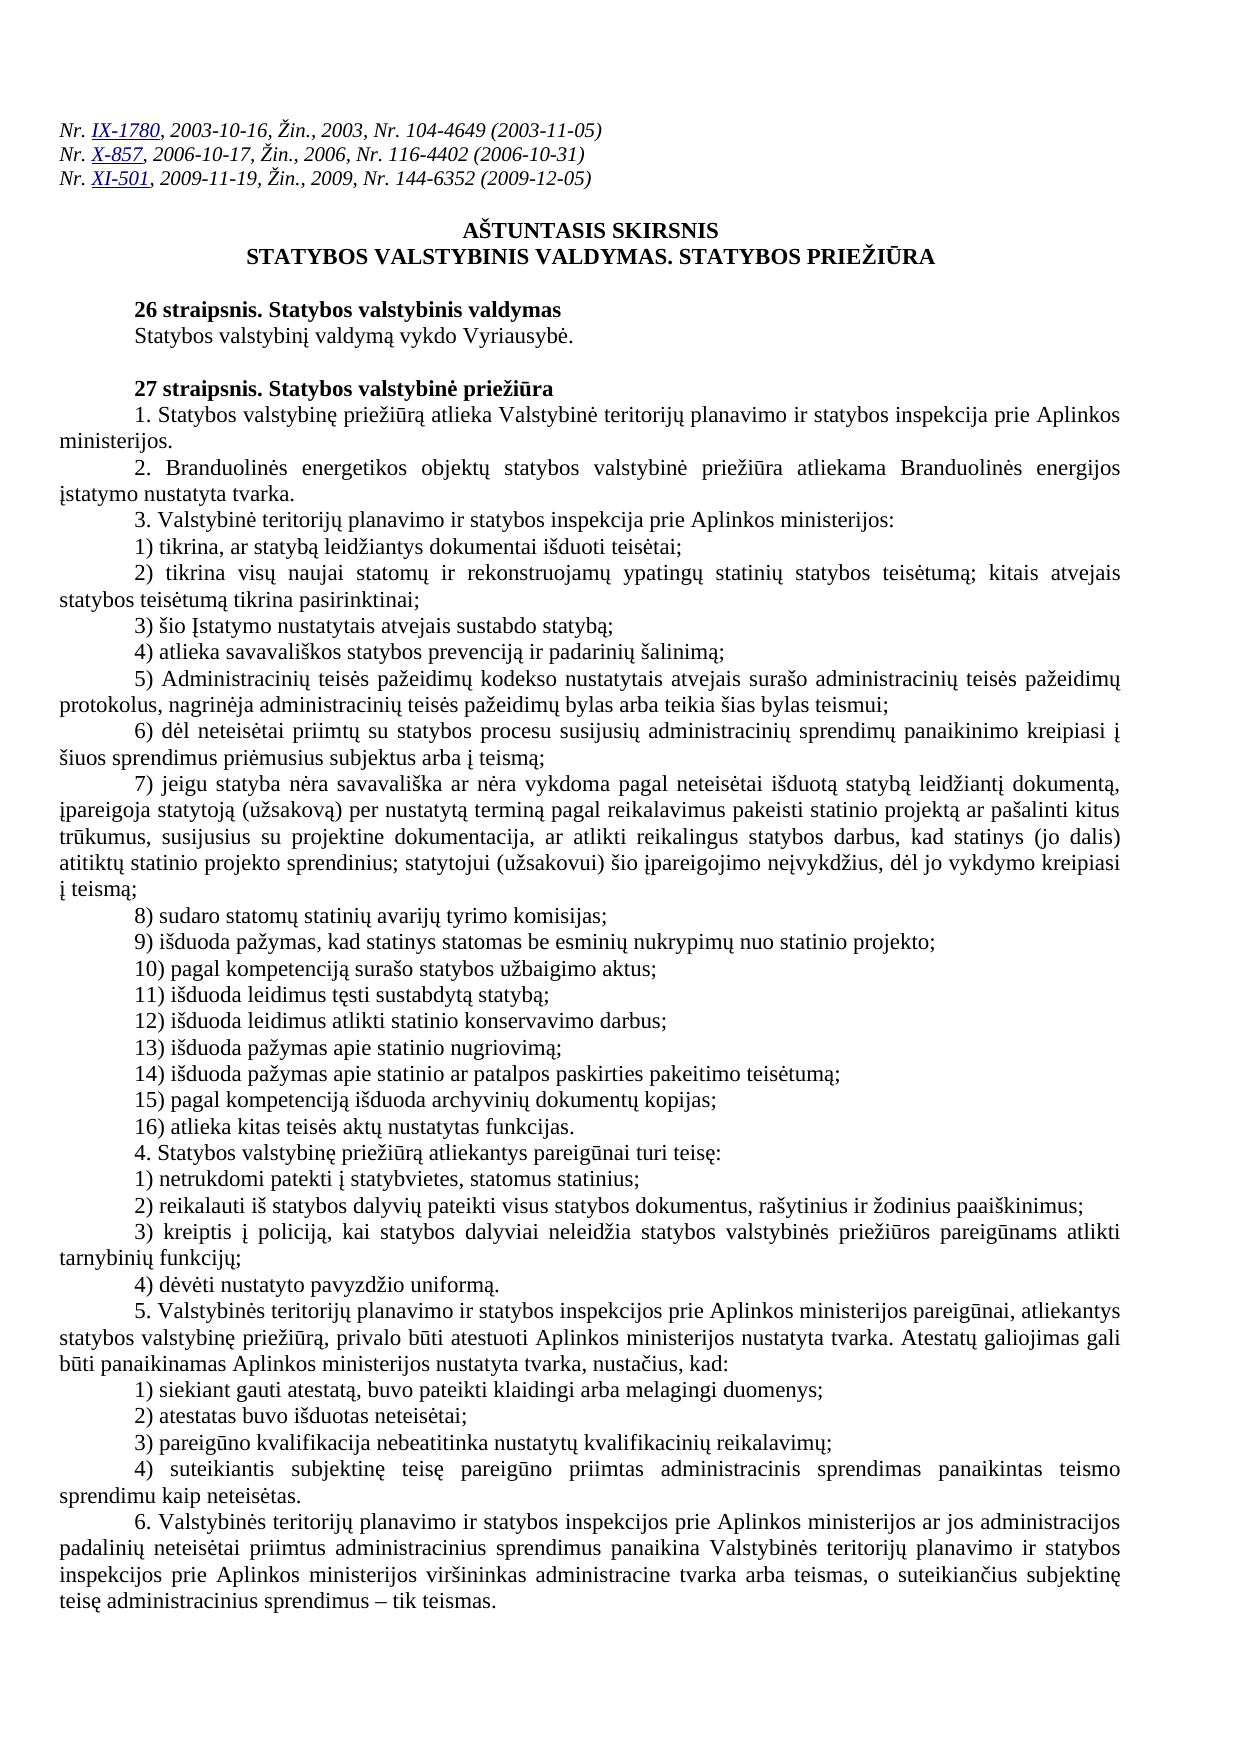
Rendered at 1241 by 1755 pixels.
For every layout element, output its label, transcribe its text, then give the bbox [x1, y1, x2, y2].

text 6. Valstybinės teritorijų planavimo ir statybos inspekcijos prie Aplinkos ministerijos ar jos administracijos padalinių neteisėtai priimtus administracinius sprendimus panaikina Valstybinės teritorijų planavimo ir statybos inspekcijos prie Aplinkos ministerijos viršininkas administracine tvarka arba teismas, o suteikiančius subjektinę teisę administracinius sprendimus – tik teismas. [59, 1508, 1122, 1613]
text 26 straipsnis. Statybos valstybinis valdymas [59, 296, 1122, 322]
text 11) išduoda leidimus tęsti sustabdytą statybą; [59, 981, 1122, 1007]
text 3) šio Įstatymo nustatytais atvejais sustabdo statybą; [59, 612, 1122, 638]
text 5) Administracinių teisės pažeidimų kodekso nustatytais atvejais surašo administracinių teisės pažeidimų protokolus, nagrinėja administracinių teisės pažeidimų bylas arba teikia šias bylas teismui; [59, 665, 1122, 717]
text 9) išduoda pažymas, kad statinys statomas be esminių nukrypimų nuo statinio projekto; [59, 928, 1122, 954]
text 3) pareigūno kvalifikacija nebeatitinka nustatytų kvalifikacinių reikalavimų; [59, 1429, 1122, 1455]
text STATYBOS VALSTYBINIS VALDYMAS. STATYBOS PRIEŽIŪRA [59, 243, 1122, 269]
subtitle AŠTUNTASIS SKIRSNIS [59, 217, 1122, 243]
text 6) dėl neteisėtai priimtų su statybos procesu susijusių administracinių sprendimų panaikinimo kreipiasi į šiuos sprendimus priėmusius subjektus arba į teismą; [59, 717, 1122, 770]
text 2) atestatas buvo išduotas neteisėtai; [59, 1403, 1122, 1429]
text 2) tikrina visų naujai statomų ir rekonstruojamų ypatingų statinių statybos teisėtumą; kitais atvejais statybos teisėtumą tikrina pasirinktinai; [59, 559, 1122, 612]
text 4) dėvėti nustatyto pavyzdžio uniformą. [59, 1271, 1122, 1297]
text Statybos valstybinį valdymą vykdo Vyriausybė. [59, 322, 1122, 348]
text 1) tikrina, ar statybą leidžiantys dokumentai išduoti teisėtai; [59, 533, 1122, 559]
text 1) netrukdomi patekti į statybvietes, statomus statinius; [59, 1165, 1122, 1192]
text 3) kreiptis į policiją, kai statybos dalyviai neleidžia statybos valstybinės priežiūros pareigūnams atlikti tarnybinių funkcijų; [59, 1218, 1122, 1271]
text 4. Statybos valstybinę priežiūrą atliekantys pareigūnai turi teisę: [59, 1139, 1122, 1165]
text Nr. X-857, 2006-10-17, Žin., 2006, Nr. 116-4402 (2006-10-31) [59, 142, 1122, 166]
text 3. Valstybinė teritorijų planavimo ir statybos inspekcija prie Aplinkos ministerijos: [59, 507, 1122, 533]
text 4) suteikiantis subjektinę teisę pareigūno priimtas administracinis sprendimas panaikintas teismo sprendimu kaip neteisėtas. [59, 1455, 1122, 1508]
text 1) siekiant gauti atestatą, buvo pateikti klaidingi arba melagingi duomenys; [59, 1376, 1122, 1403]
text 10) pagal kompetenciją surašo statybos užbaigimo aktus; [59, 954, 1122, 981]
text 2) reikalauti iš statybos dalyvių pateikti visus statybos dokumentus, rašytinius ir žodinius paaiškinimus; [59, 1192, 1122, 1218]
text 12) išduoda leidimus atlikti statinio konservavimo darbus; [59, 1007, 1122, 1034]
text 4) atlieka savavališkos statybos prevenciją ir padarinių šalinimą; [59, 638, 1122, 665]
text Nr. XI-501, 2009-11-19, Žin., 2009, Nr. 144-6352 (2009-12-05) [59, 166, 1122, 190]
text 8) sudaro statomų statinių avarijų tyrimo komisijas; [59, 902, 1122, 928]
text 5. Valstybinės teritorijų planavimo ir statybos inspekcijos prie Aplinkos ministerijos pareigūnai, atliekantys statybos valstybinę priežiūrą, privalo būti atestuoti Aplinkos ministerijos nustatyta tvarka. Atestatų galiojimas gali būti panaikinamas Aplinkos ministerijos nustatyta tvarka, nustačius, kad: [59, 1297, 1122, 1376]
text 13) išduoda pažymas apie statinio nugriovimą; [59, 1034, 1122, 1060]
text 1. Statybos valstybinę priežiūrą atlieka Valstybinė teritorijų planavimo ir statybos inspekcija prie Aplinkos ministerijos. [59, 401, 1122, 454]
text Nr. IX-1780, 2003-10-16, Žin., 2003, Nr. 104-4649 (2003-11-05) [59, 118, 1122, 142]
text 27 straipsnis. Statybos valstybinė priežiūra [59, 375, 1122, 401]
text 16) atlieka kitas teisės aktų nustatytas funkcijas. [59, 1113, 1122, 1139]
text 7) jeigu statyba nėra savavališka ar nėra vykdoma pagal neteisėtai išduotą statybą leidžiantį dokumentą, įpareigoja statytoją (užsakovą) per nustatytą terminą pagal reikalavimus pakeisti statinio projektą ar pašalinti kitus trūkumus, susijusius su projektine dokumentacija, ar atlikti reikalingus statybos darbus, kad statinys (jo dalis) atitiktų statinio projekto sprendinius; statytojui (užsakovui) šio įpareigojimo neįvykdžius, dėl jo vykdymo kreipiasi į teismą; [59, 770, 1122, 902]
text 15) pagal kompetenciją išduoda archyvinių dokumentų kopijas; [59, 1086, 1122, 1113]
text 2. Branduolinės energetikos objektų statybos valstybinė priežiūra atliekama Branduolinės energijos įstatymo nustatyta tvarka. [59, 454, 1122, 507]
text 14) išduoda pažymas apie statinio ar patalpos paskirties pakeitimo teisėtumą; [59, 1060, 1122, 1086]
